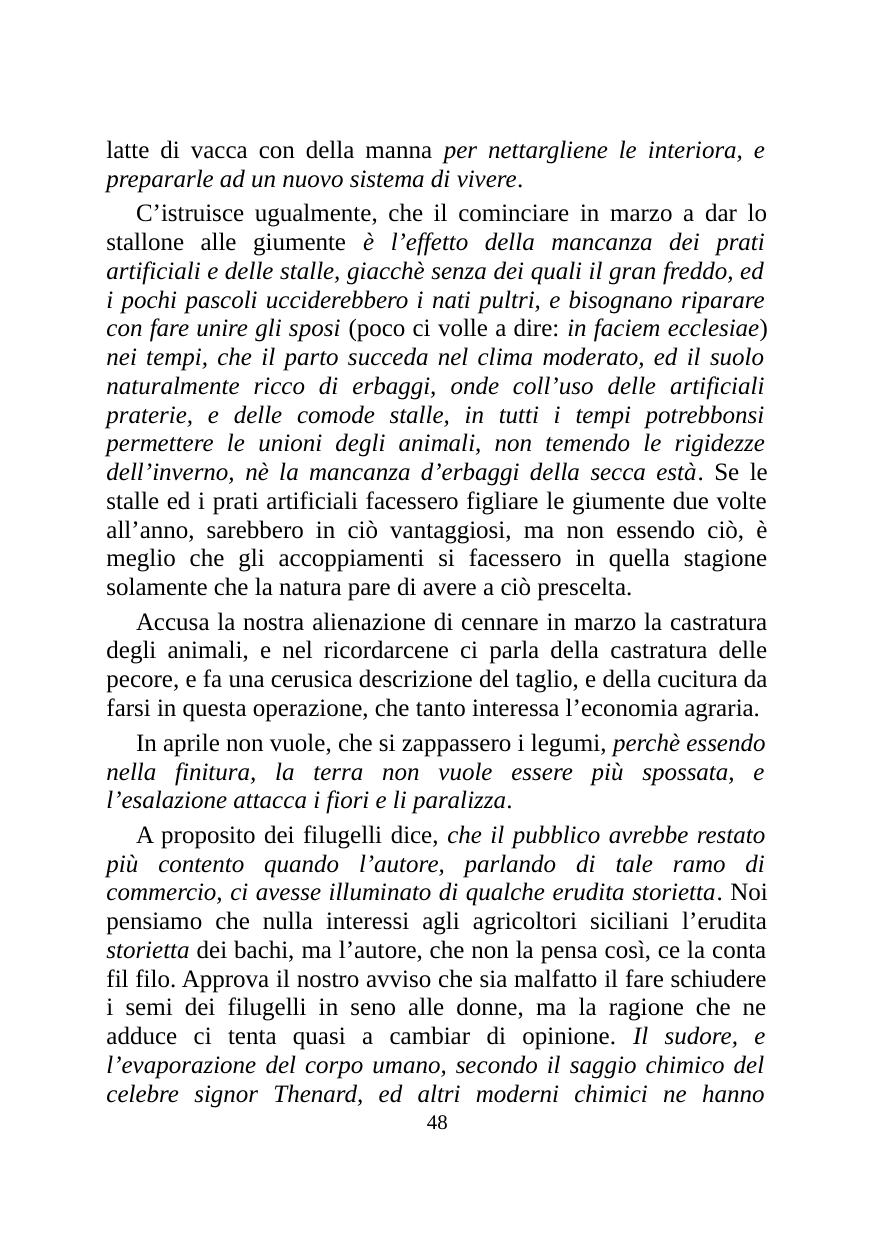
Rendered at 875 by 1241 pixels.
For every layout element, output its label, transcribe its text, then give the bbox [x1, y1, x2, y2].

text A proposito dei filugelli dice, che il pubblico avrebbe restato più contento quando l’autore, parlando di tale ramo di commercio, ci avesse illuminato di qualche erudita storietta. Noi pensiamo che nulla interessi agli agricoltori siciliani l’erudita storietta dei bachi, ma l’autore, che non la pensa così, ce la conta fil filo. Approva il nostro avviso che sia malfatto il fare schiudere i semi dei filugelli in seno alle donne, ma la ragione che ne adduce ci tenta quasi a cambiar di opinione. Il sudore, e l’evaporazione del corpo umano, secondo il saggio chimico del celebre signor Thenard, ed altri moderni chimici ne hanno [106, 820, 768, 1107]
text C’istruisce ugualmente, che il cominciare in marzo a dar lo stallone alle giumente è l’effetto della mancanza dei prati artificiali e delle stalle, giacchè senza dei quali il gran freddo, ed i pochi pascoli ucciderebbero i nati pultri, e bisognano riparare con fare unire gli sposi (poco ci volle a dire: in faciem ecclesiae) nei tempi, che il parto succeda nel clima moderato, ed il suolo naturalmente ricco di erbaggi, onde coll’uso delle artificiali praterie, e delle comode stalle, in tutti i tempi potrebbonsi permettere le unioni degli animali, non temendo le rigidezze dell’inverno, nè la mancanza d’erbaggi della secca està. Se le stalle ed i prati artificiali facessero figliare le giumente due volte all’anno, sarebbero in ciò vantaggiosi, ma non essendo ciò, è meglio che gli accoppiamenti si facessero in quella stagione solamente che la natura pare di avere a ciò prescelta. [106, 198, 768, 601]
text Accusa la nostra alienazione di cennare in marzo la castratura degli animali, e nel ricordarcene ci parla della castratura delle pecore, e fa una cerusica descrizione del taglio, e della cucitura da farsi in questa operazione, che tanto interessa l’economia agraria. [106, 607, 768, 722]
text In aprile non vuole, che si zappassero i legumi, perchè essendo nella finitura, la terra non vuole essere più spossata, e l’esalazione attacca i fiori e li paralizza. [106, 728, 768, 814]
text latte di vacca con della manna per nettargliene le interiora, e prepararle ad un nuovo sistema di vivere. [106, 135, 768, 192]
